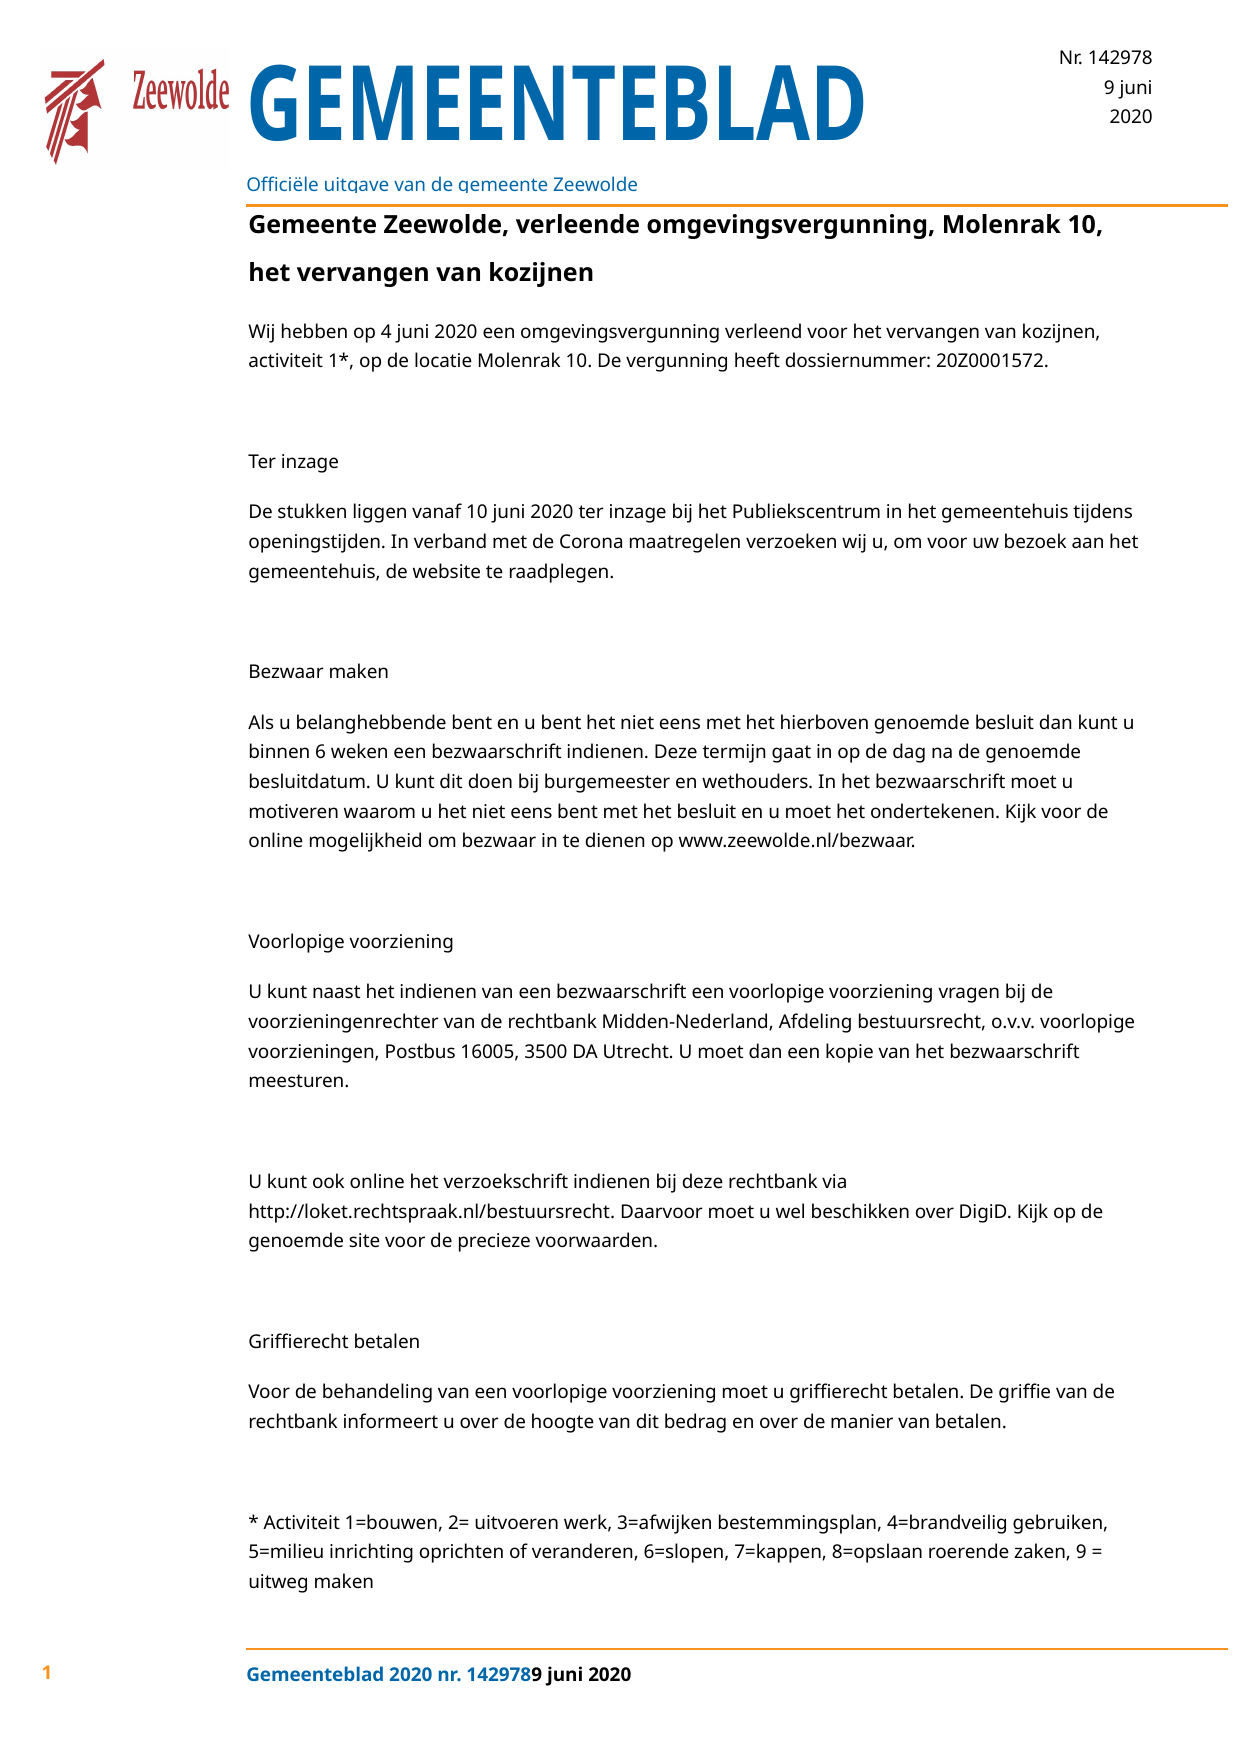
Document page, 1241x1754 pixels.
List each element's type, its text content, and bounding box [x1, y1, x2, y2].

text Wij hebben op 4 juni 2020 een omgevingsvergunning verleend voor het vervangen van kozijnen, activiteit 1*, op de locatie Molenrak 10. De vergunning heeft dossiernummer: 20Z0001572. [248, 318, 1152, 373]
text Voorlopige voorziening [248, 928, 1152, 954]
text U kunt ook online het verzoekschrift indienen bij deze rechtbank via http://loket.rechtspraak.nl/bestuursrecht. Daarvoor moet u wel beschikken over DigiD. Kijk op de genoemde site voor de precieze voorwaarden. [248, 1168, 1152, 1253]
text Gemeente Zeewolde, verleende omgevingsvergunning, Molenrak 10, het vervangen van kozijnen [248, 207, 1152, 288]
text Ter inzage [248, 448, 1152, 474]
picture [41, 47, 231, 172]
text Als u belanghebbende bent en u bent het niet eens met het hierboven genoemde besluit dan kunt u binnen 6 weken een bezwaarschrift indienen. Deze termijn gaat in op de dag na de genoemde besluitdatum. U kunt dit doen bij burgemeester en wethouders. In het bezwaarschrift moet u motiveren waarom u het niet eens bent met het besluit en u moet het ondertekenen. Kijk voor de online mogelijkheid om bezwaar in te dienen op www.zeewolde.nl/bezwaar. [248, 709, 1152, 853]
text De stukken liggen vanaf 10 juni 2020 ter inzage bij het Publiekscentrum in het gemeentehuis tijdens openingstijden. In verband met de Corona maatregelen verzoeken wij u, om voor uw bezoek aan het gemeentehuis, de website te raadplegen. [248, 499, 1152, 584]
text U kunt naast het indienen van een bezwaarschrift een voorlopige voorziening vragen bij de voorzieningenrechter van de rechtbank Midden-Nederland, Afdeling bestuursrecht, o.v.v. voorlopige voorzieningen, Postbus 16005, 3500 DA Utrecht. U moet dan een kopie van het bezwaarschrift meesturen. [248, 979, 1152, 1093]
text Voor de behandeling van een voorlopige voorziening moet u griffierecht betalen. De griffie van de rechtbank informeert u over de hoogte van dit bedrag en over de manier van betalen. [248, 1379, 1152, 1434]
text Griffierecht betalen [248, 1328, 1152, 1354]
text * Activiteit 1=bouwen, 2= uitvoeren werk, 3=afwijken bestemmingsplan, 4=brandveilig gebruiken, 5=milieu inrichting oprichten of veranderen, 6=slopen, 7=kappen, 8=opslaan roerende zaken, 9 = uitweg maken [248, 1509, 1152, 1594]
text Bezwaar maken [248, 659, 1152, 684]
